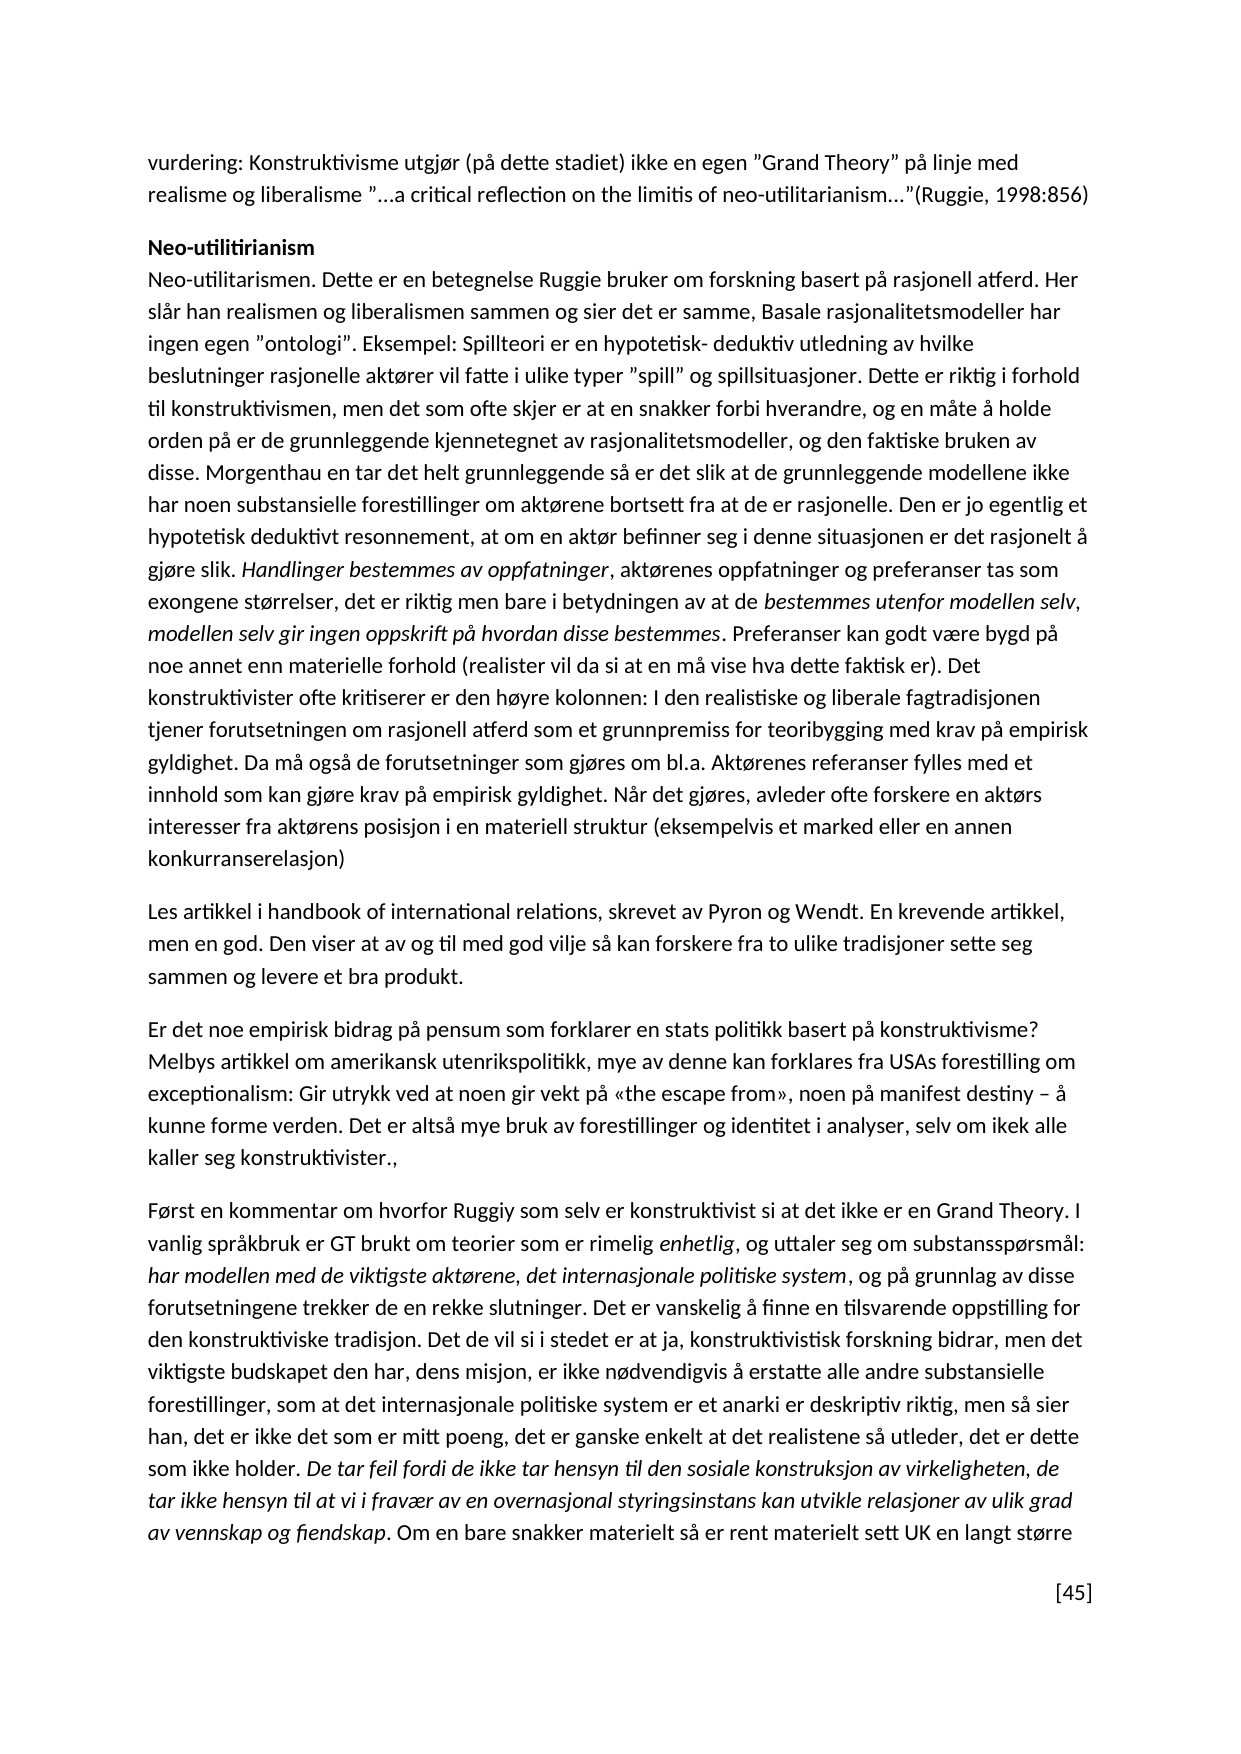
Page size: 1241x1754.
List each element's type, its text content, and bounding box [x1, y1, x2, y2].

text Les artikkel i handbook of international relations, skrevet av Pyron og Wendt. En krevende artikkel, men en god. Den viser at av og til med god vilje så kan forskere fra to ulike tradisjoner sette seg sammen og levere et bra produkt. [148, 897, 1093, 990]
text Neo-utilitirianism Neo-utilitarismen. Dette er en betegnelse Ruggie bruker om forskning basert på rasjonell atferd. Her slår han realismen og liberalismen sammen og sier det er samme, Basale rasjonalitetsmodeller har ingen egen ”ontologi”. Eksempel: Spillteori er en hypotetisk- deduktiv utledning av hvilke beslutninger rasjonelle aktører vil fatte i ulike typer ”spill” og spillsituasjoner. Dette er riktig i forhold til konstruktivismen, men det som ofte skjer er at en snakker forbi hverandre, og en måte å holde orden på er de grunnleggende kjennetegnet av rasjonalitetsmodeller, og den faktiske bruken av disse. Morgenthau en tar det helt grunnleggende så er det slik at de grunnleggende modellene ikke har noen substansielle forestillinger om aktørene bortsett fra at de er rasjonelle. Den er jo egentlig et hypotetisk deduktivt resonnement, at om en aktør befinner seg i denne situasjonen er det rasjonelt å gjøre slik. Handlinger bestemmes av oppfatninger, aktørenes oppfatninger og preferanser tas som exongene størrelser, det er riktig men bare i betydningen av at de bestemmes utenfor modellen selv, modellen selv gir ingen oppskrift på hvordan disse bestemmes. Preferanser kan godt være bygd på noe annet enn materielle forhold (realister vil da si at en må vise hva dette faktisk er). Det konstruktivister ofte kritiserer er den høyre kolonnen: I den realistiske og liberale fagtradisjonen tjener forutsetningen om rasjonell atferd som et grunnpremiss for teoribygging med krav på empirisk gyldighet. Da må også de forutsetninger som gjøres om bl.a. Aktørenes referanser fylles med et innhold som kan gjøre krav på empirisk gyldighet. Når det gjøres, avleder ofte forskere en aktørs interesser fra aktørens posisjon i en materiell struktur (eksempelvis et marked eller en annen konkurranserelasjon) [148, 233, 1093, 872]
text Er det noe empirisk bidrag på pensum som forklarer en stats politikk basert på konstruktivisme? Melbys artikkel om amerikansk utenrikspolitikk, mye av denne kan forklares fra USAs forestilling om exceptionalism: Gir utrykk ved at noen gir vekt på «the escape from», noen på manifest destiny – å kunne forme verden. Det er altså mye bruk av forestillinger og identitet i analyser, selv om ikek alle kaller seg konstruktivister., [148, 1015, 1093, 1172]
text Først en kommentar om hvorfor Ruggiy som selv er konstruktivist si at det ikke er en Grand Theory. I vanlig språkbruk er GT brukt om teorier som er rimelig enhetlig, og uttaler seg om substansspørsmål: har modellen med de viktigste aktørene, det internasjonale politiske system, og på grunnlag av disse forutsetningene trekker de en rekke slutninger. Det er vanskelig å finne en tilsvarende oppstilling for den konstruktiviske tradisjon. Det de vil si i stedet er at ja, konstruktivistisk forskning bidrar, men det viktigste budskapet den har, dens misjon, er ikke nødvendigvis å erstatte alle andre substansielle forestillinger, som at det internasjonale politiske system er et anarki er deskriptiv riktig, men så sier han, det er ikke det som er mitt poeng, det er ganske enkelt at det realistene så utleder, det er dette som ikke holder. De tar feil fordi de ikke tar hensyn til den sosiale konstruksjon av virkeligheten, de tar ikke hensyn til at vi i fravær av en overnasjonal styringsinstans kan utvikle relasjoner av ulik grad av vennskap og fiendskap. Om en bare snakker materielt så er rent materielt sett UK en langt større [148, 1197, 1093, 1546]
text vurdering: Konstruktivisme utgjør (på dette stadiet) ikke en egen ”Grand Theory” på linje med realisme og liberalisme ”...a critical reflection on the limitis of neo-utilitarianism...”(Ruggie, 1998:856) [148, 148, 1093, 208]
